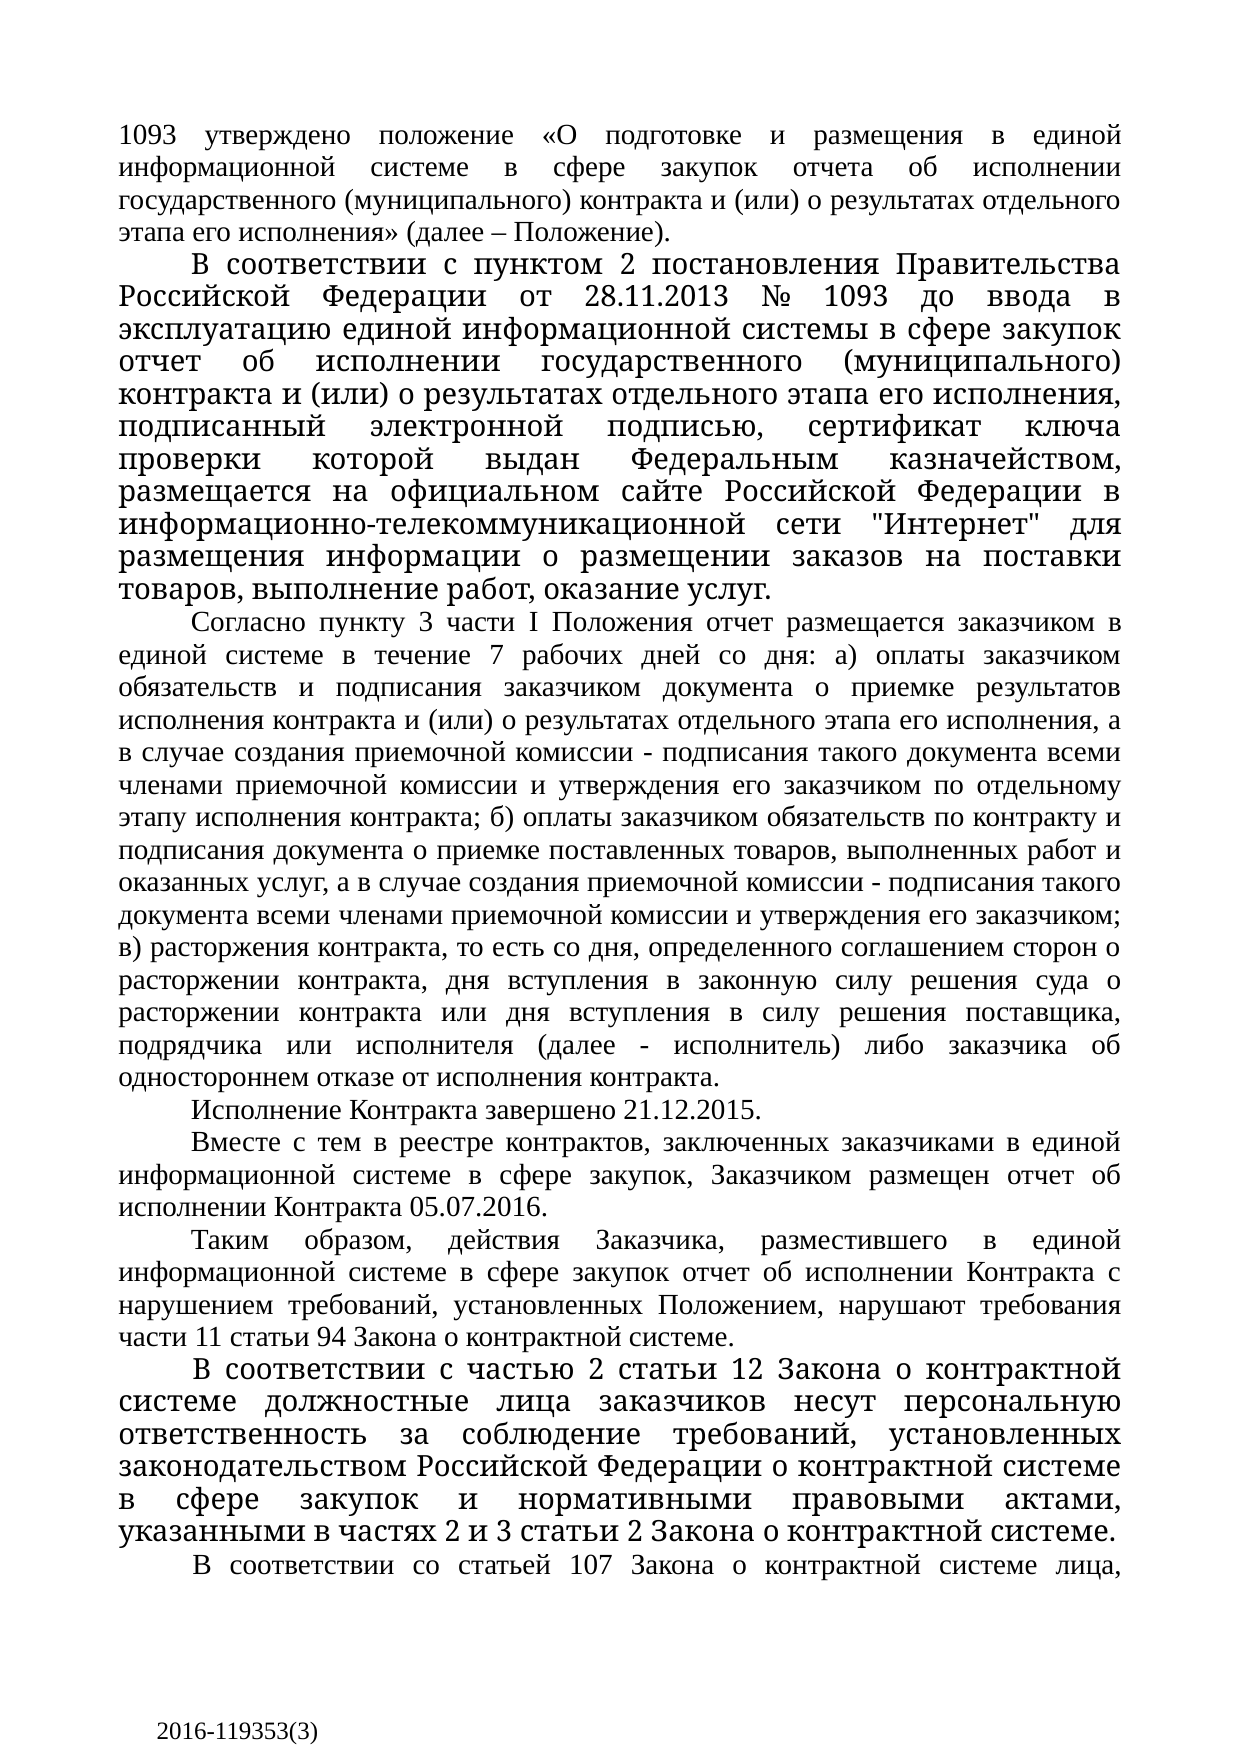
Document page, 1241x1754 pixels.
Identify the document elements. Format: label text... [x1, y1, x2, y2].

text Исполнение Контракта завершено 21.12.2015. [118, 1093, 1122, 1126]
text В соответствии со статьей 107 Закона о контрактной системе лица, [118, 1548, 1122, 1581]
text Согласно пункту 3 части I Положения отчет размещается заказчиком в единой системе в течение 7 рабочих дней со дня: а) оплаты заказчиком обязательств и подписания заказчиком документа о приемке результатов исполнения контракта и (или) о результатах отдельного этапа его исполнения, а в случае создания приемочной комиссии - подписания такого документа всеми членами приемочной комиссии и утверждения его заказчиком по отдельному этапу исполнения контракта; б) оплаты заказчиком обязательств по контракту и подписания документа о приемке поставленных товаров, выполненных работ и оказанных услуг, а в случае создания приемочной комиссии - подписания такого документа всеми членами приемочной комиссии и утверждения его заказчиком; в) расторжения контракта, то есть со дня, определенного соглашением сторон о расторжении контракта, дня вступления в законную силу решения суда о расторжении контракта или дня вступления в силу решения поставщика, подрядчика или исполнителя (далее - исполнитель) либо заказчика об одностороннем отказе от исполнения контракта. [118, 606, 1122, 1093]
text Вместе с тем в реестре контрактов, заключенных заказчиками в единой информационной системе в сфере закупок, Заказчиком размещен отчет об исполнении Контракта 05.07.2016. [118, 1126, 1122, 1223]
text В соответствии с пунктом 2 постановления Правительства Российской Федерации от 28.11.2013 № 1093 до ввода в эксплуатацию единой информационной системы в сфере закупок отчет об исполнении государственного (муниципального) контракта и (или) о результатах отдельного этапа его исполнения, подписанный электронной подписью, сертификат ключа проверки которой выдан Федеральным казначейством, размещается на официальном сайте Российской Федерации в информационно-телекоммуникационной сети "Интернет" для размещения информации о размещении заказов на поставки товаров, выполнение работ, оказание услуг. [118, 248, 1122, 606]
text В соответствии с частью 2 статьи 12 Закона о контрактной системе должностные лица заказчиков несут персональную ответственность за соблюдение требований, установленных законодательством Российской Федерации о контрактной системе в сфере закупок и нормативными правовыми актами, указанными в частях 2 и 3 статьи 2 Закона о контрактной системе. [118, 1353, 1122, 1548]
text Таким образом, действия Заказчика, разместившего в единой информационной системе в сфере закупок отчет об исполнении Контракта с нарушением требований, установленных Положением, нарушают требования части 11 статьи 94 Закона о контрактной системе. [118, 1223, 1122, 1353]
text 1093 утверждено положение «О подготовке и размещения в единой информационной системе в сфере закупок отчета об исполнении государственного (муниципального) контракта и (или) о результатах отдельного этапа его исполнения» (далее – Положение). [118, 118, 1122, 248]
